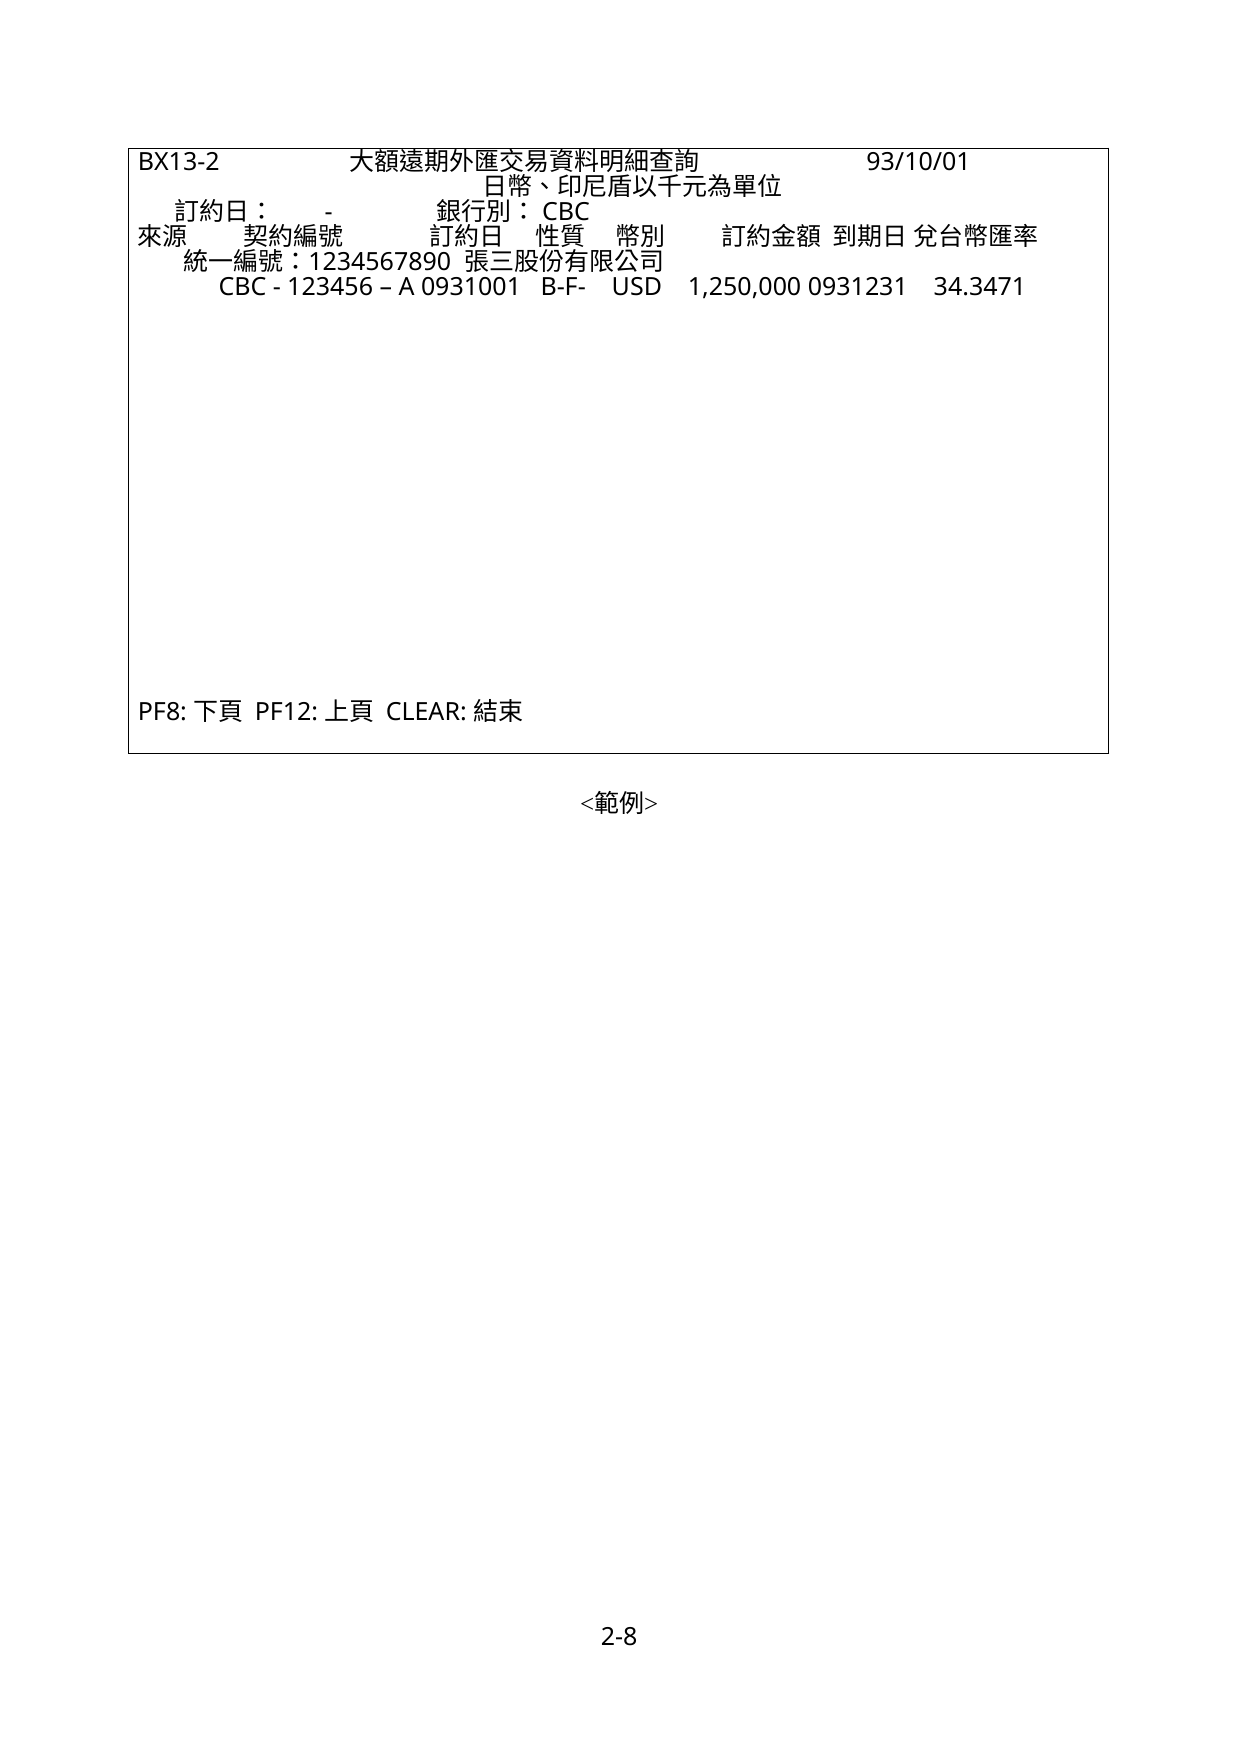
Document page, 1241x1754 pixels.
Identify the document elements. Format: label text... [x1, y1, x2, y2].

text PF8: 下頁 PF12: 上頁 CLEAR: 結束 [138, 701, 1100, 726]
text CBC - 123456 – A 0931001 B-F- USD 1,250,000 0931231 34.3471 [138, 276, 1100, 301]
text <範例> [138, 779, 1100, 821]
text 日幣、印尼盾以千元為單位 [138, 176, 1100, 201]
text 訂約日： - 銀行別： CBC [138, 201, 1100, 226]
text 統一編號：1234567890 張三股份有限公司 [138, 251, 1100, 276]
text 來源 契約編號 訂約日 性質 幣別 訂約金額 到期日 兌台幣匯率 [138, 226, 1100, 251]
text BX13-2 大額遠期外匯交易資料明細查詢 93/10/01 [129, 149, 1108, 176]
text 2-8 [138, 1612, 1100, 1654]
